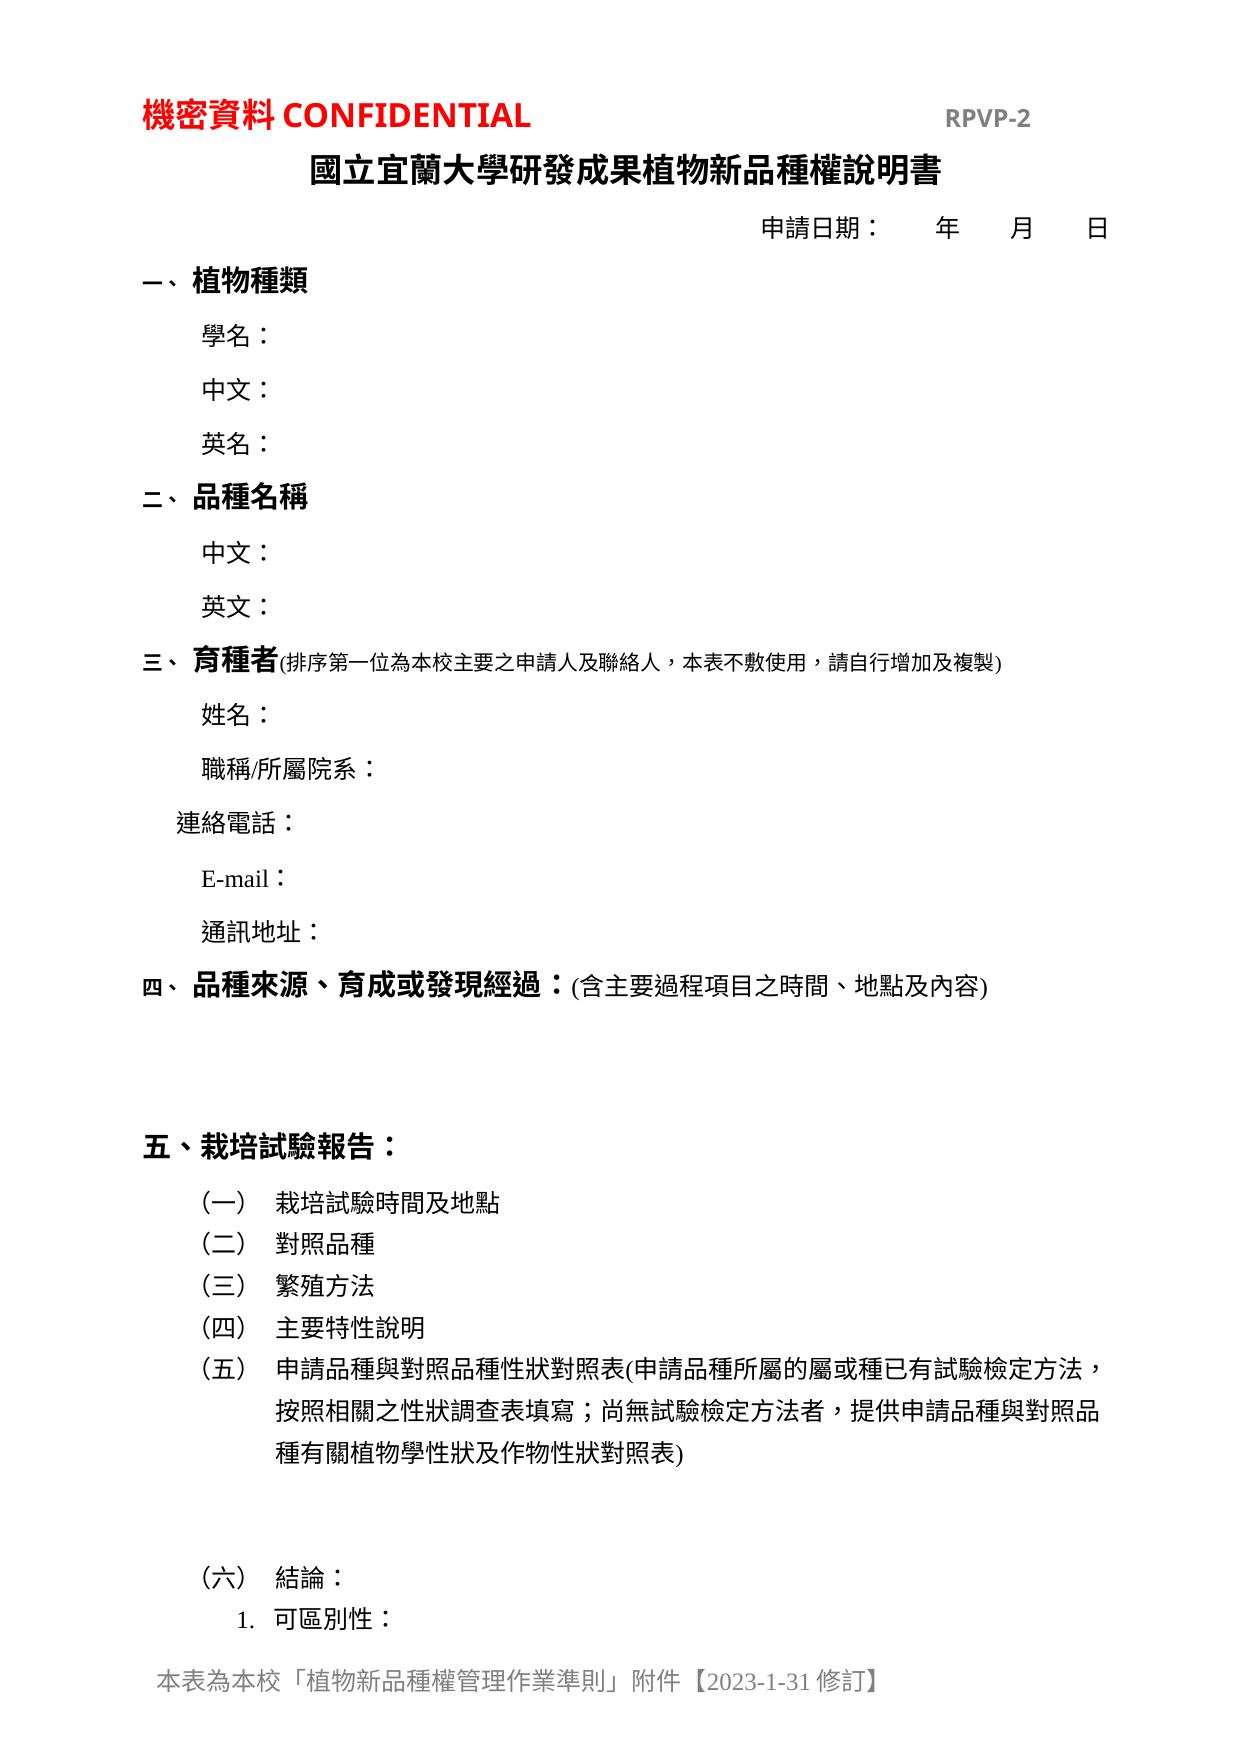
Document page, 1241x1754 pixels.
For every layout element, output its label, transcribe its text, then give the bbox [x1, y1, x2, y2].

list 對照品種 [186, 1220, 1110, 1262]
list 育種者(排序第一位為本校主要之申請人及聯絡人，本表不敷使用，請自行增加及複製) [142, 637, 1110, 679]
text 五、栽培試驗報告： [142, 1124, 1110, 1166]
text 中文： [142, 529, 1110, 570]
text 學名： [201, 312, 1110, 354]
text E-mail： [192, 854, 1110, 895]
list 植物種類 [142, 258, 1110, 299]
text 英文： [142, 583, 1110, 624]
list 栽培試驗時間及地點 [186, 1179, 1110, 1220]
text 國立宜蘭大學研發成果植物新品種權說明書 [142, 149, 1110, 191]
list 繁殖方法 [186, 1262, 1110, 1304]
list 申請品種與對照品種性狀對照表(申請品種所屬的屬或種已有試驗檢定方法，按照相關之性狀調查表填寫；尚無試驗檢定方法者，提供申請品種與對照品種有關植物學性狀及作物性狀對照表) [186, 1345, 1110, 1470]
text 連絡電話： [151, 799, 1110, 841]
text 通訊地址： [192, 908, 1110, 949]
list 品種名稱 [142, 474, 1110, 516]
text 申請日期： 年 月 日 [536, 204, 1110, 245]
text 中文： [201, 366, 1110, 408]
text 英名： [201, 420, 1110, 462]
text 職稱/所屬院系： [192, 745, 1110, 787]
list 品種來源、育成或發現經過：(含主要過程項目之時間、地點及內容) [142, 962, 1110, 1004]
list 結論： [186, 1554, 1110, 1595]
list 主要特性說明 [186, 1304, 1110, 1345]
text 姓名： [192, 691, 1110, 733]
list 可區別性： [236, 1595, 1110, 1637]
